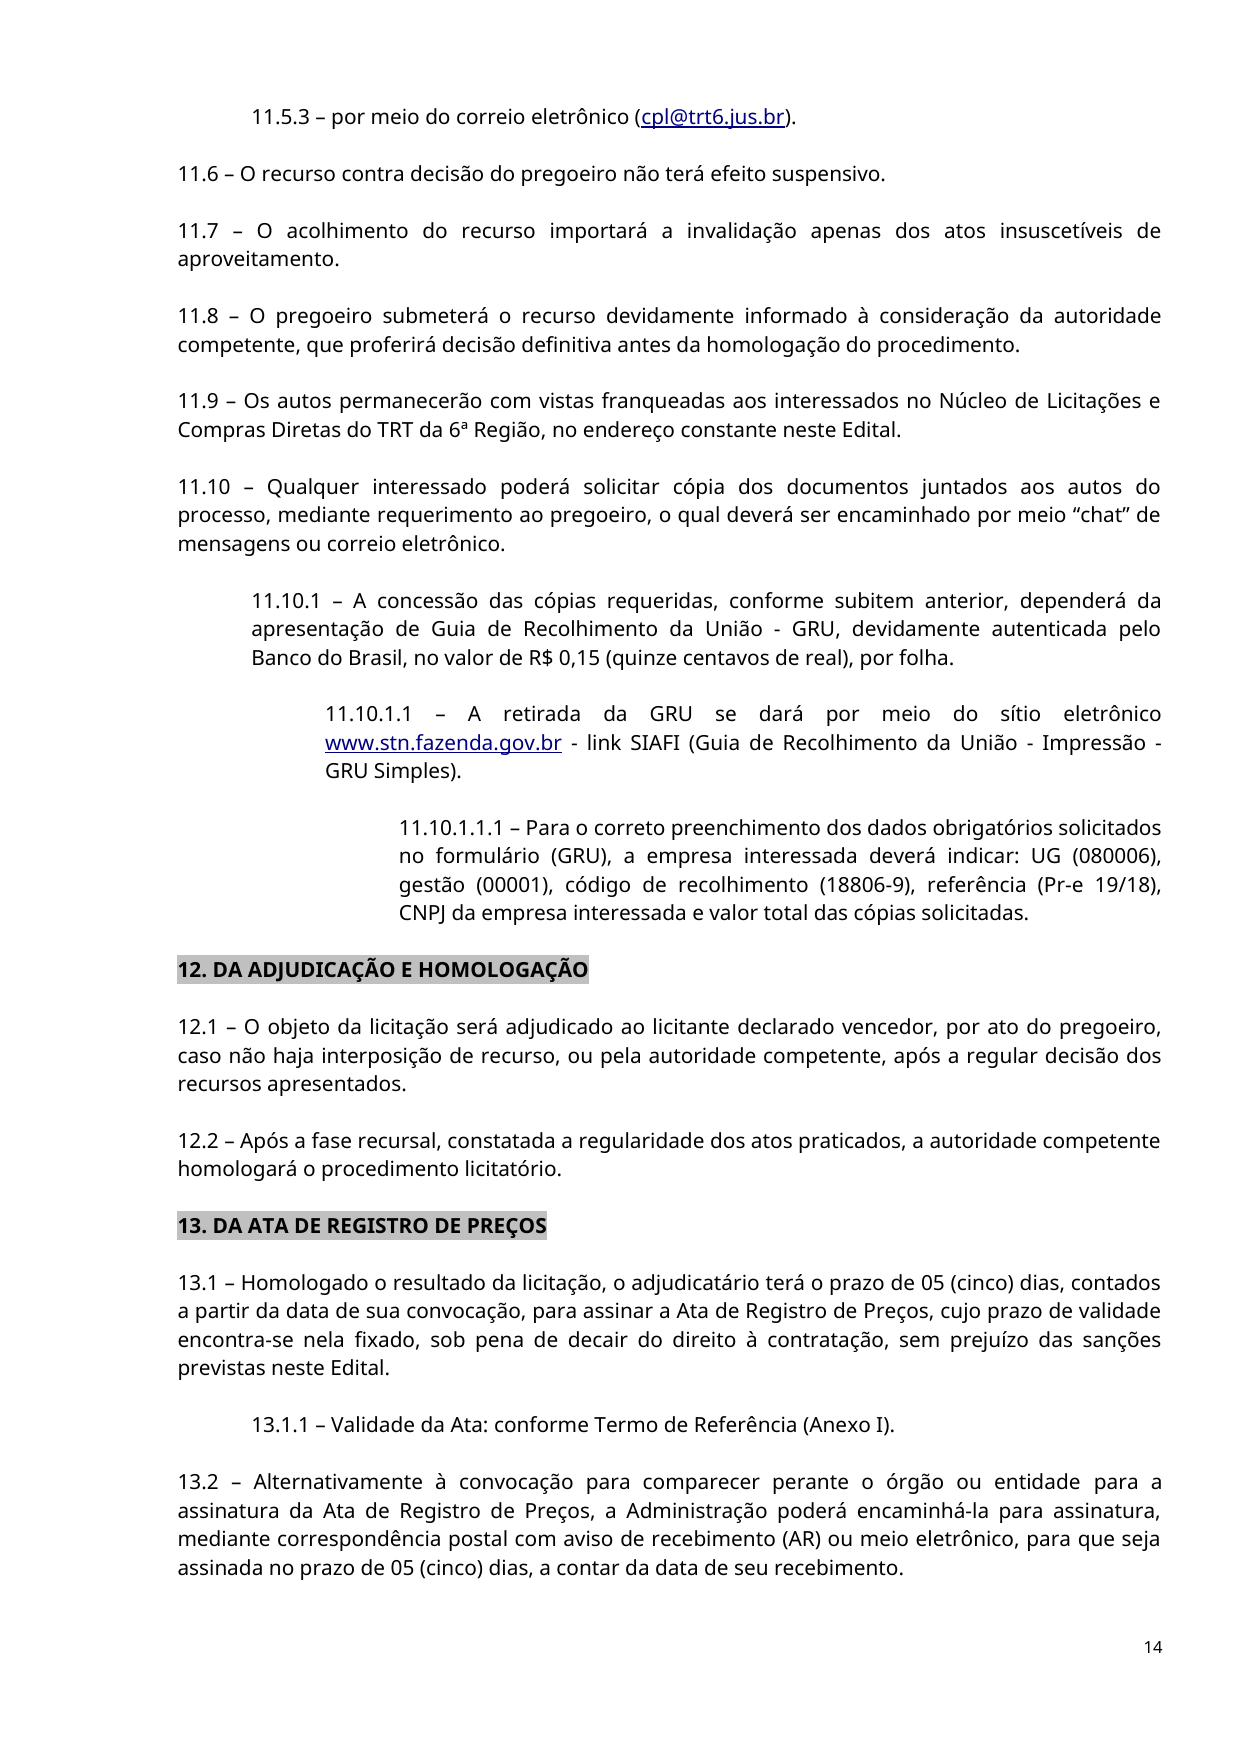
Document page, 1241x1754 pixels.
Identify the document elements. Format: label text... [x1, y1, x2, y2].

text 13.1 – Homologado o resultado da licitação, o adjudicatário terá o prazo de 05 (cinco) dias, contados a partir da data de sua convocação, para assinar a Ata de Registro de Preços, cujo prazo de validade encontra-se nela fixado, sob pena de decair do direito à contratação, sem prejuízo das sanções previstas neste Edital. [177, 1268, 1162, 1382]
text 11.10.1.1 – A retirada da GRU se dará por meio do sítio eletrônico www.stn.fazenda.gov.br - link SIAFI (Guia de Recolhimento da União - Impressão - GRU Simples). [325, 699, 1162, 785]
text 11.7 – O acolhimento do recurso importará a invalidação apenas dos atos insuscetíveis de aproveitamento. [177, 216, 1162, 273]
text 11.10 – Qualquer interessado poderá solicitar cópia dos documentos juntados aos autos do processo, mediante requerimento ao pregoeiro, o qual deverá ser encaminhado por meio “chat” de mensagens ou correio eletrônico. [177, 472, 1162, 557]
text 11.5.3 – por meio do correio eletrônico (cpl@trt6.jus.br). [251, 102, 1162, 131]
text 11.10.1.1.1 – Para o correto preenchimento dos dados obrigatórios solicitados no formulário (GRU), a empresa interessada deverá indicar: UG (080006), gestão (00001), código de recolhimento (18806-9), referência (Pr-e 19/18), CNPJ da empresa interessada e valor total das cópias solicitadas. [399, 813, 1162, 927]
text 12. DA ADJUDICAÇÃO E HOMOLOGAÇÃO [177, 955, 1162, 984]
text 11.8 – O pregoeiro submeterá o recurso devidamente informado à consideração da autoridade competente, que proferirá decisão definitiva antes da homologação do procedimento. [177, 301, 1162, 358]
text 11.10.1 – A concessão das cópias requeridas, conforme subitem anterior, dependerá da apresentação de Guia de Recolhimento da União - GRU, devidamente autenticada pelo Banco do Brasil, no valor de R$ 0,15 (quinze centavos de real), por folha. [251, 586, 1162, 671]
text 13.2 – Alternativamente à convocação para comparecer perante o órgão ou entidade para a assinatura da Ata de Registro de Preços, a Administração poderá encaminhá-la para assinatura, mediante correspondência postal com aviso de recebimento (AR) ou meio eletrônico, para que seja assinada no prazo de 05 (cinco) dias, a contar da data de seu recebimento. [177, 1467, 1162, 1581]
text 13.1.1 – Validade da Ata: conforme Termo de Referência (Anexo I). [251, 1410, 1162, 1439]
text 11.9 – Os autos permanecerão com vistas franqueadas aos interessados no Núcleo de Licitações e Compras Diretas do TRT da 6ª Região, no endereço constante neste Edital. [177, 387, 1162, 443]
text 12.2 – Após a fase recursal, constatada a regularidade dos atos praticados, a autoridade competente homologará o procedimento licitatório. [177, 1126, 1162, 1183]
text 13. DA ATA DE REGISTRO DE PREÇOS [177, 1211, 1162, 1240]
text 11.6 – O recurso contra decisão do pregoeiro não terá efeito suspensivo. [177, 159, 1162, 188]
text 12.1 – O objeto da licitação será adjudicado ao licitante declarado vencedor, por ato do pregoeiro, caso não haja interposição de recurso, ou pela autoridade competente, após a regular decisão dos recursos apresentados. [177, 1012, 1162, 1098]
